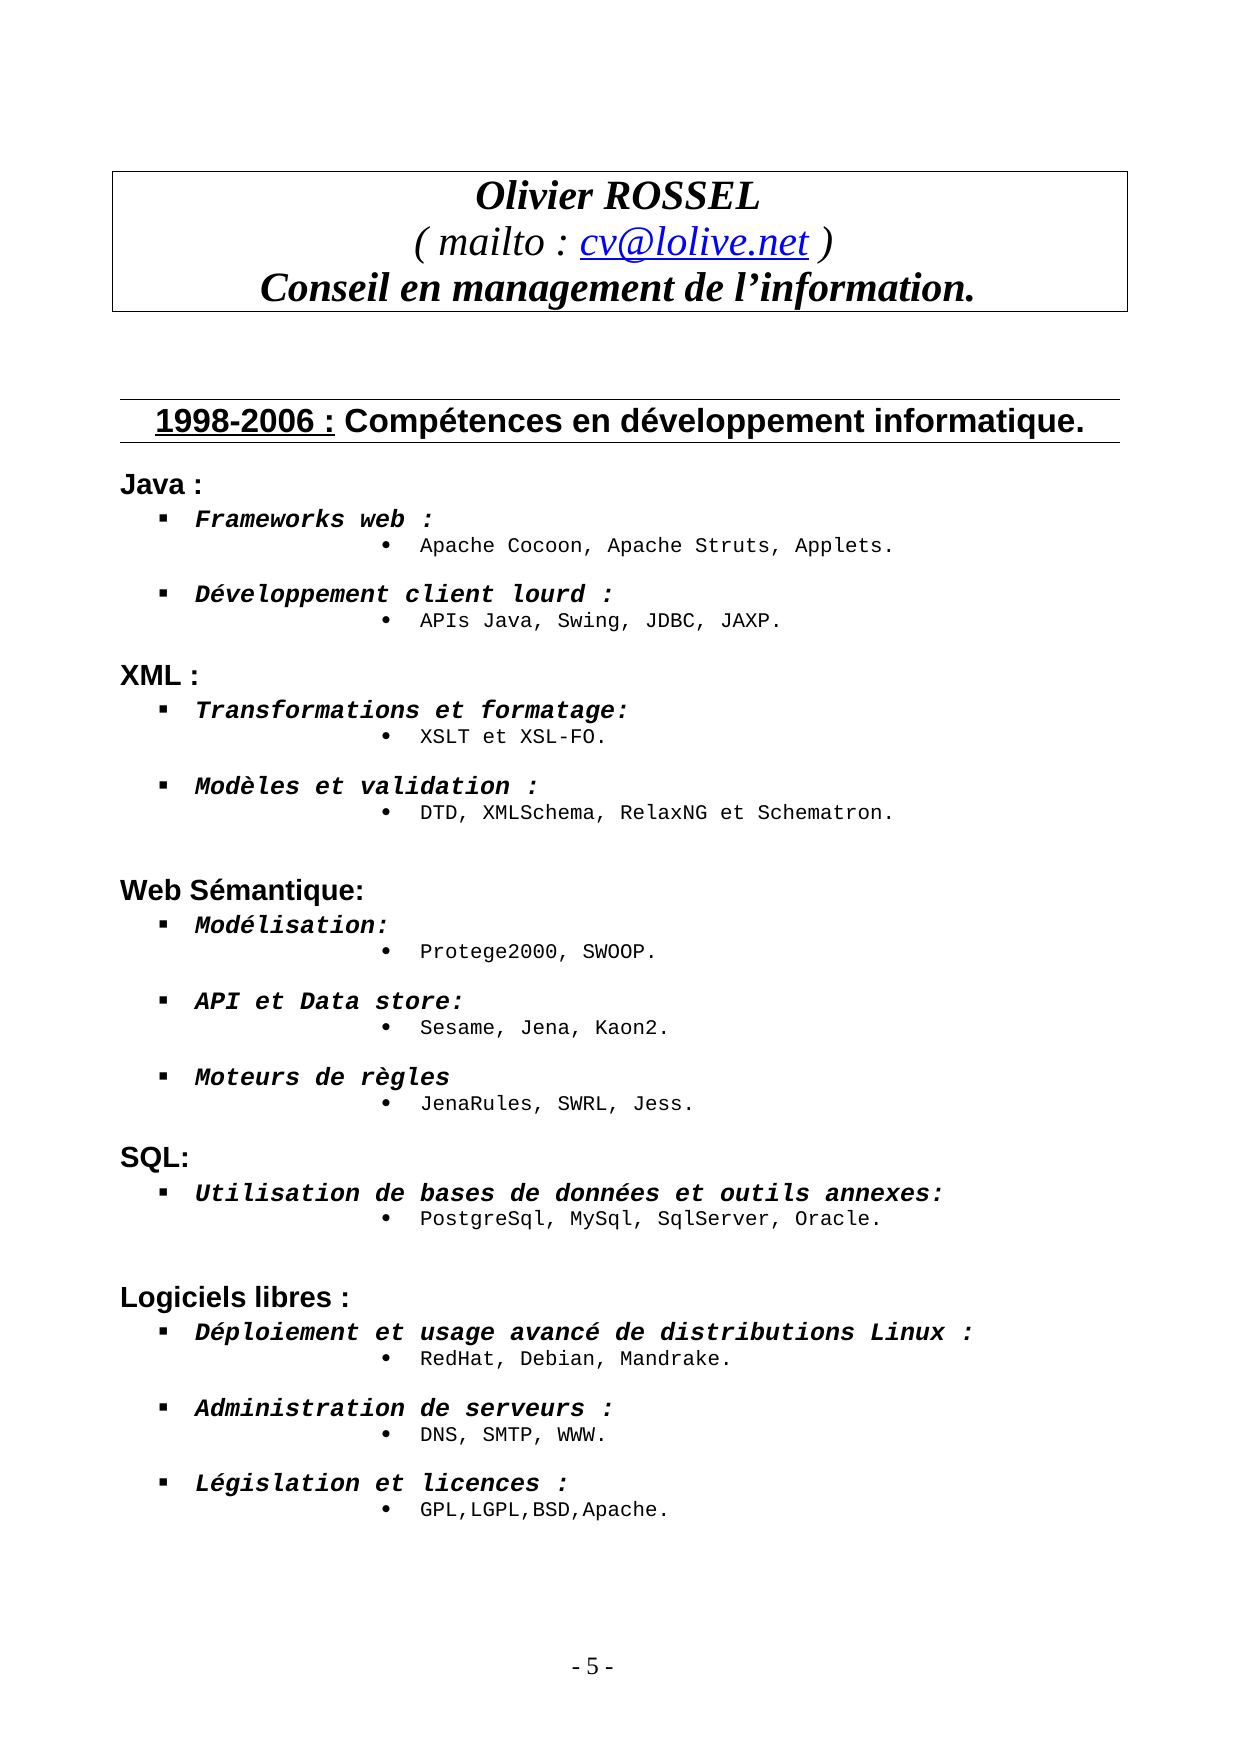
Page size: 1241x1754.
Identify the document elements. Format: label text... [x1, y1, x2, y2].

subtitle SQL: [120, 1141, 1120, 1174]
list Moteurs de règles [157, 1064, 1120, 1093]
list DNS, SMTP, WWW. [382, 1423, 1120, 1447]
list XSLT et XSL-FO. [382, 726, 1120, 750]
list Utilisation de bases de données et outils annexes: [157, 1180, 1120, 1208]
table_header Olivier ROSSEL ( mailto : cv@lolive.net ) Conseil en management de l’information. [113, 172, 1127, 311]
subtitle Web Sémantique: [120, 874, 1120, 907]
list APIs Java, Swing, JDBC, JAXP. [382, 610, 1120, 634]
list GPL,LGPL,BSD,Apache. [382, 1499, 1120, 1523]
list Protege2000, SWOOP. [382, 941, 1120, 965]
subtitle Logiciels libres : [120, 1281, 1120, 1313]
list Apache Cocoon, Apache Struts, Applets. [382, 535, 1120, 558]
subtitle 1998-2006 : Compétences en développement informatique. [120, 400, 1120, 442]
list Déploiement et usage avancé de distributions Linux : [157, 1319, 1120, 1348]
list JenaRules, SWRL, Jess. [382, 1093, 1120, 1116]
list Législation et licences : [157, 1471, 1120, 1499]
list DTD, XMLSchema, RelaxNG et Schematron. [382, 802, 1120, 826]
subtitle Java : [120, 468, 1120, 500]
subtitle XML : [120, 659, 1120, 692]
list RedHat, Debian, Mandrake. [382, 1348, 1120, 1372]
list Transformations et formatage: [157, 698, 1120, 726]
list Sesame, Jena, Kaon2. [382, 1017, 1120, 1041]
list Frameworks web : [157, 506, 1120, 535]
list Développement client lourd : [157, 582, 1120, 610]
list Modélisation: [157, 913, 1120, 941]
list API et Data store: [157, 989, 1120, 1017]
list Administration de serveurs : [157, 1395, 1120, 1423]
list Modèles et validation : [157, 773, 1120, 802]
list PostgreSql, MySql, SqlServer, Oracle. [382, 1208, 1120, 1232]
